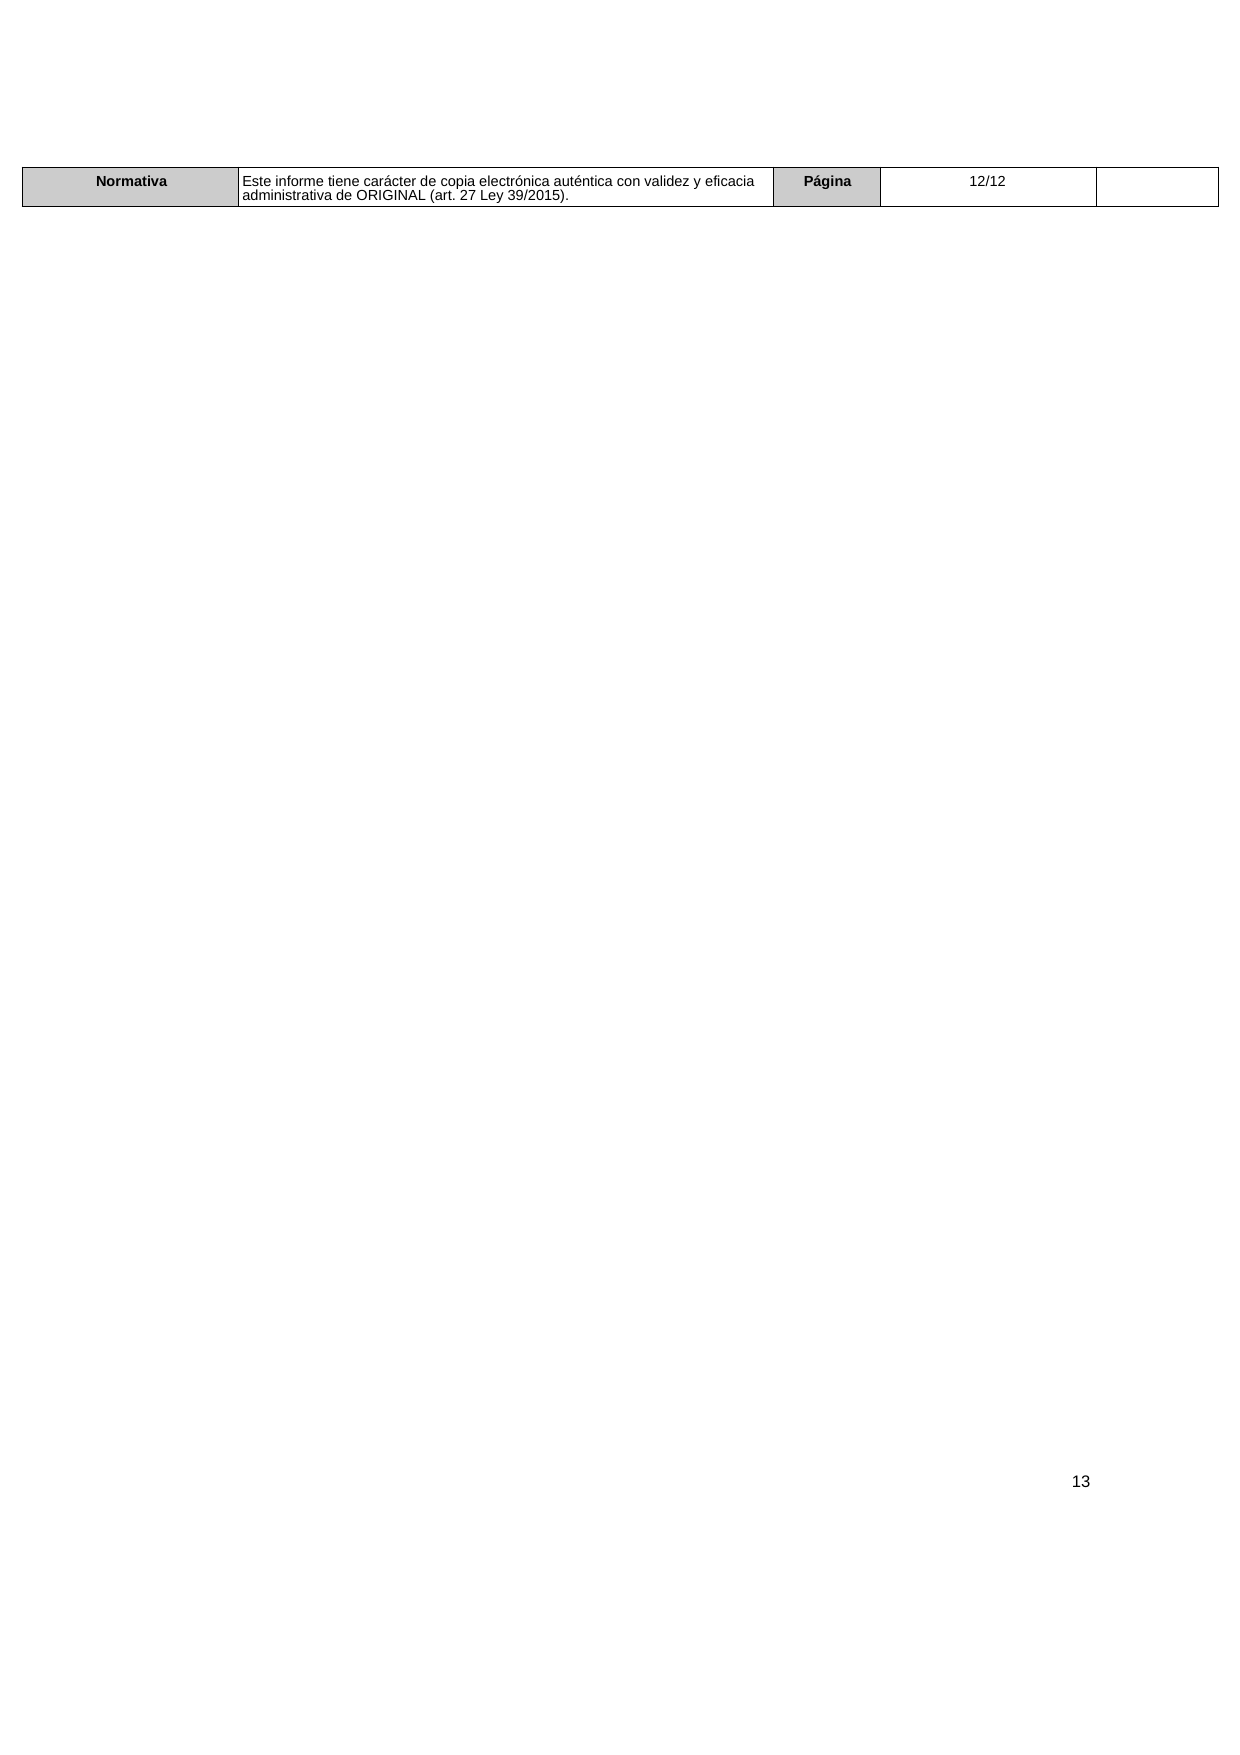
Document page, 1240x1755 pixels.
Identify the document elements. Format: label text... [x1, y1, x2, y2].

table_cell Página [774, 168, 880, 206]
table_cell Este informe tiene carácter de copia electrónica auténtica con validez y eficacia administrativa de ORIGINAL (art. 27 Ley 39/2015). [239, 168, 773, 206]
table_cell Normativa [23, 168, 238, 206]
table_cell 12/12 [881, 168, 1096, 206]
